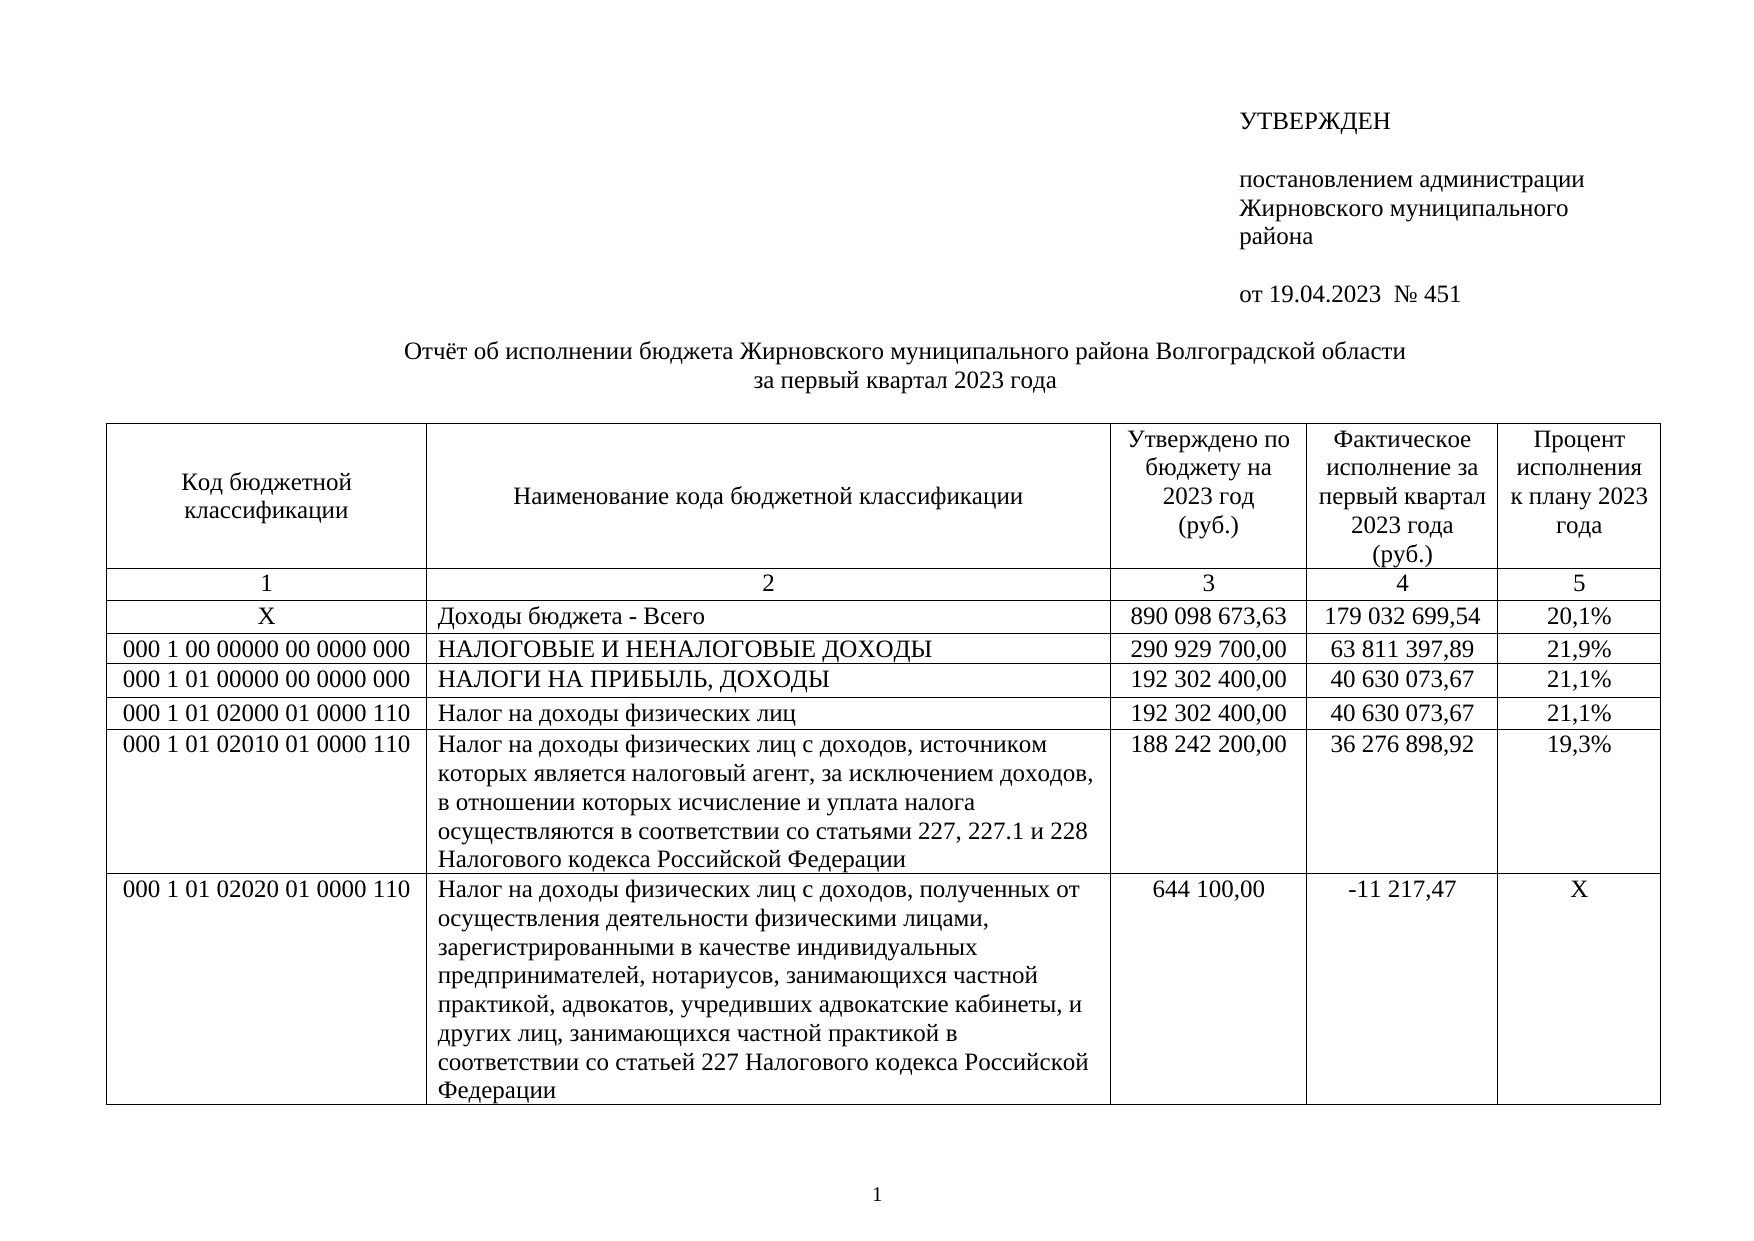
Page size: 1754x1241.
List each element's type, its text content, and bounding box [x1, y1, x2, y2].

table_cell 000 1 01 02010 01 0000 110 [107, 730, 426, 873]
table_cell 000 1 01 02020 01 0000 110 [107, 874, 426, 1104]
table_cell 000 1 01 00000 00 0000 000 [107, 664, 426, 697]
table_cell 21,1% [1498, 664, 1660, 697]
table_header Наименование кода бюджетной классификации [427, 424, 1110, 567]
table_cell Налог на доходы физических лиц с доходов, источником которых является налоговый агент, за исключением доходов, в отношении которых исчисление и уплата налога осуществляются в соответствии со статьями 227, 227.1 и 228 Налогового кодекса Российской Федерации [427, 730, 1110, 873]
table_cell 4 [1307, 569, 1497, 600]
table_cell Налог на доходы физических лиц с доходов, полученных от осуществления деятельности физическими лицами, зарегистрированными в качестве индивидуальных предпринимателей, нотариусов, занимающихся частной практикой, адвокатов, учредивших адвокатские кабинеты, и других лиц, занимающихся частной практикой в соответствии со статьей 227 Налогового кодекса Российской Федерации [427, 874, 1110, 1104]
table_cell 20,1% [1498, 601, 1660, 633]
table_cell 179 032 699,54 [1307, 601, 1497, 633]
table_header Фактическое исполнение за первый квартал 2023 года (руб.) [1307, 424, 1497, 567]
table_cell Налог на доходы физических лиц [427, 698, 1110, 728]
table_header [95, 106, 1228, 336]
table_cell Доходы бюджета - Всего [427, 601, 1110, 633]
table_cell Х [107, 601, 426, 633]
table_cell 000 1 01 02000 01 0000 110 [107, 698, 426, 728]
table_cell 192 302 400,00 [1111, 698, 1306, 728]
table_header Код бюджетной классификации [107, 424, 426, 567]
table_cell 1 [107, 569, 426, 600]
table_cell 63 811 397,89 [1307, 634, 1497, 663]
table_cell 000 1 00 00000 00 0000 000 [107, 634, 426, 663]
table_cell Х [1498, 874, 1660, 1104]
subtitle за первый квартал 2023 года [94, 365, 1659, 394]
table_cell 192 302 400,00 [1111, 664, 1306, 697]
table_cell 188 242 200,00 [1111, 730, 1306, 873]
table_cell 21,1% [1498, 698, 1660, 728]
table_cell 644 100,00 [1111, 874, 1306, 1104]
table_cell 890 098 673,63 [1111, 601, 1306, 633]
table_cell НАЛОГИ НА ПРИБЫЛЬ, ДОХОДЫ [427, 664, 1110, 697]
table_cell НАЛОГОВЫЕ И НЕНАЛОГОВЫЕ ДОХОДЫ [427, 634, 1110, 663]
table_cell 5 [1498, 569, 1660, 600]
subtitle Отчёт об исполнении бюджета Жирновского муниципального района Волгоградской области [94, 336, 1659, 365]
table_header Процент исполнения к плану 2023 года [1498, 424, 1660, 567]
table_cell -11 217,47 [1307, 874, 1497, 1104]
table_cell 3 [1111, 569, 1306, 600]
table_cell 36 276 898,92 [1307, 730, 1497, 873]
table_cell 19,3% [1498, 730, 1660, 873]
table_cell 290 929 700,00 [1111, 634, 1306, 663]
table_cell 2 [427, 569, 1110, 600]
table_header Утверждено по бюджету на 2023 год (руб.) [1111, 424, 1306, 567]
table_cell 21,9% [1498, 634, 1660, 663]
table_cell 40 630 073,67 [1307, 664, 1497, 697]
table_header УТВЕРЖДЕН постановлением администрации Жирновского муниципального района от 19.04.2023 № 451 [1228, 106, 1682, 336]
table_cell 40 630 073,67 [1307, 698, 1497, 728]
